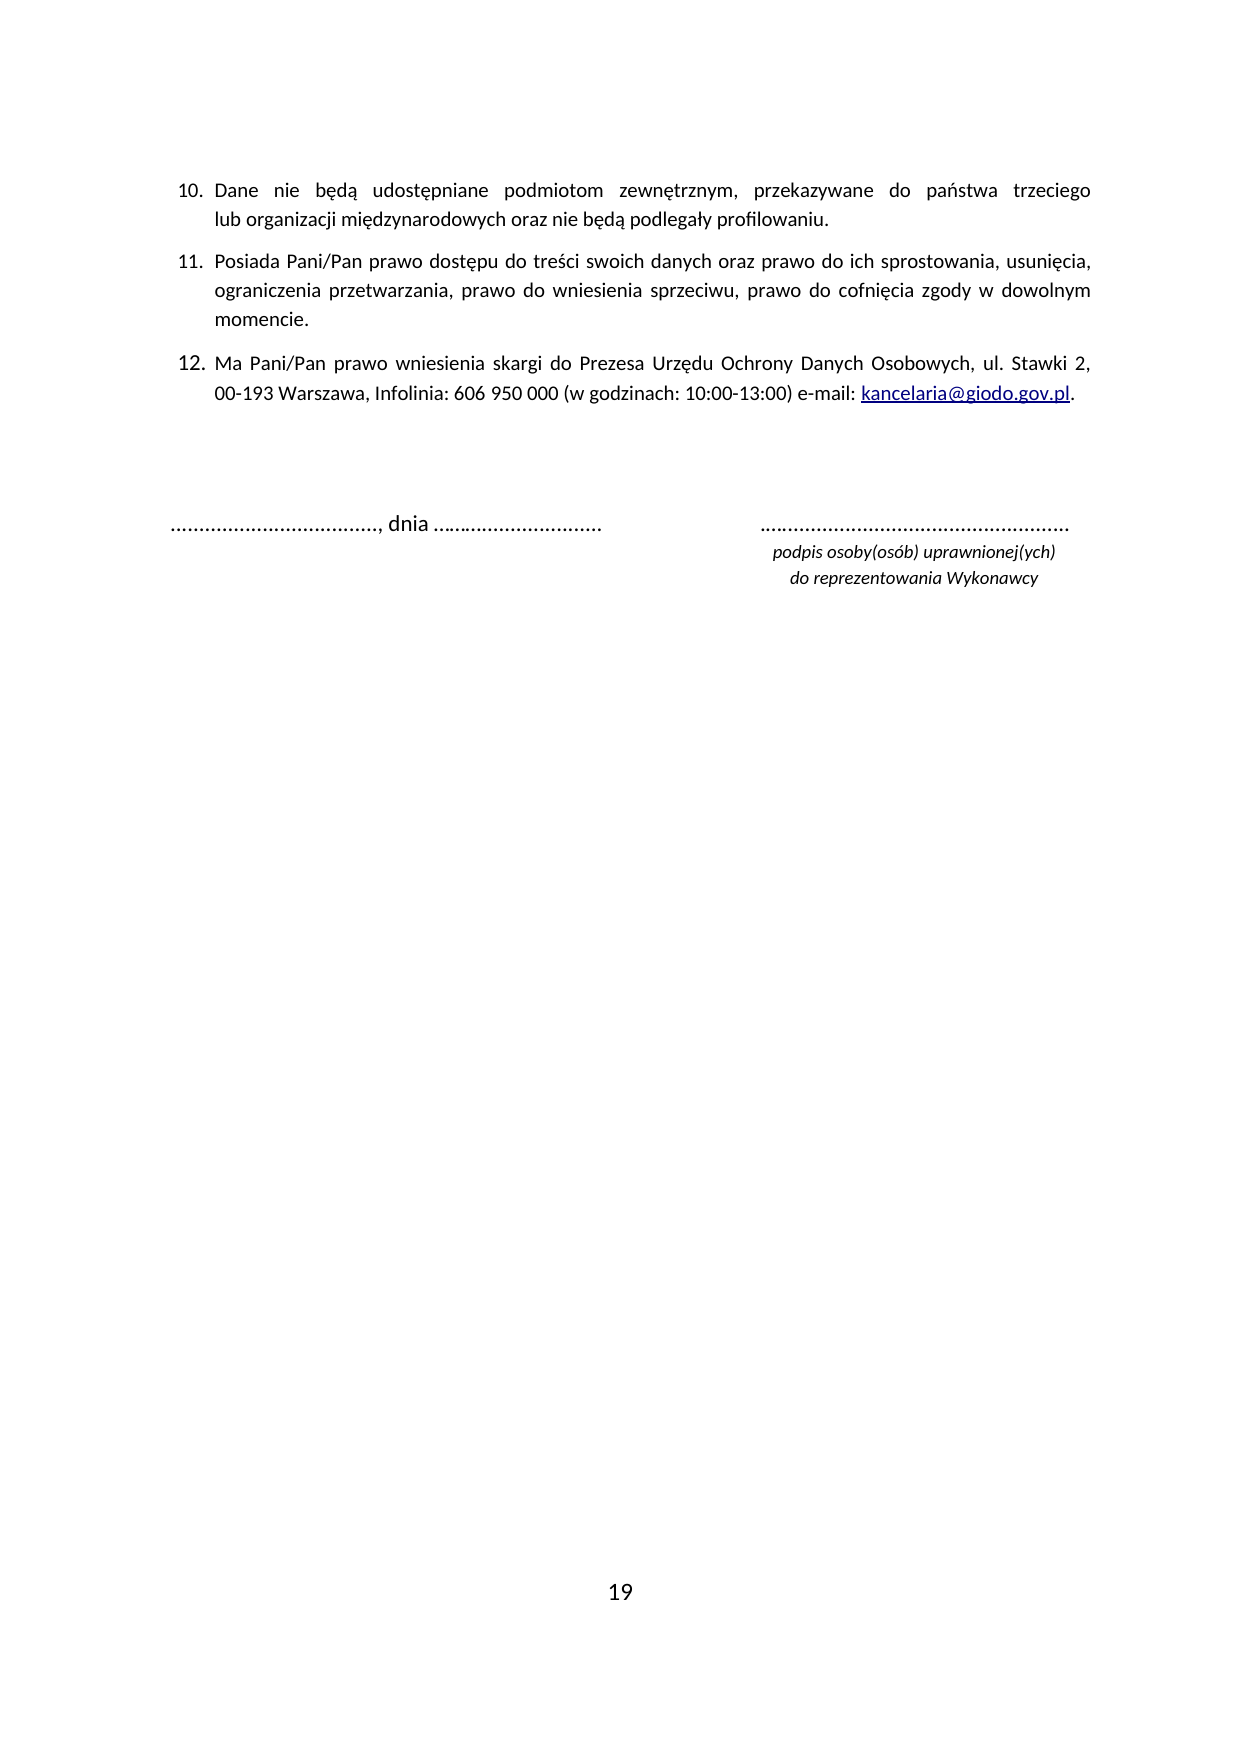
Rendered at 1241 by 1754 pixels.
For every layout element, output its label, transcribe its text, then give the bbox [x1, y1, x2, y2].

text do reprezentowania Wykonawcy [148, 566, 1093, 589]
list Posiada Pani/Pan prawo dostępu do treści swoich danych oraz prawo do ich sprostowania, usunięcia, ograniczenia przetwarzania, prawo do wniesienia sprzeciwu, prawo do cofnięcia zgody w dowolnym momencie. [177, 248, 1093, 332]
list Ma Pani/Pan prawo wniesienia skargi do Prezesa Urzędu Ochrony Danych Osobowych, ul. Stawki 2, 00-193 Warszawa, Infolinia: 606 950 000 (w godzinach: 10:00-13:00) e-mail: kancelaria@giodo.gov.pl. [177, 348, 1093, 405]
text ...................................., dnia ………..................... .….................................................. [148, 509, 1093, 537]
text podpis osoby(osób) uprawnionej(ych) [664, 540, 1093, 563]
list Dane nie będą udostępniane podmiotom zewnętrznym, przekazywane do państwa trzeciego lub organizacji międzynarodowych oraz nie będą podlegały profilowaniu. [177, 177, 1093, 232]
